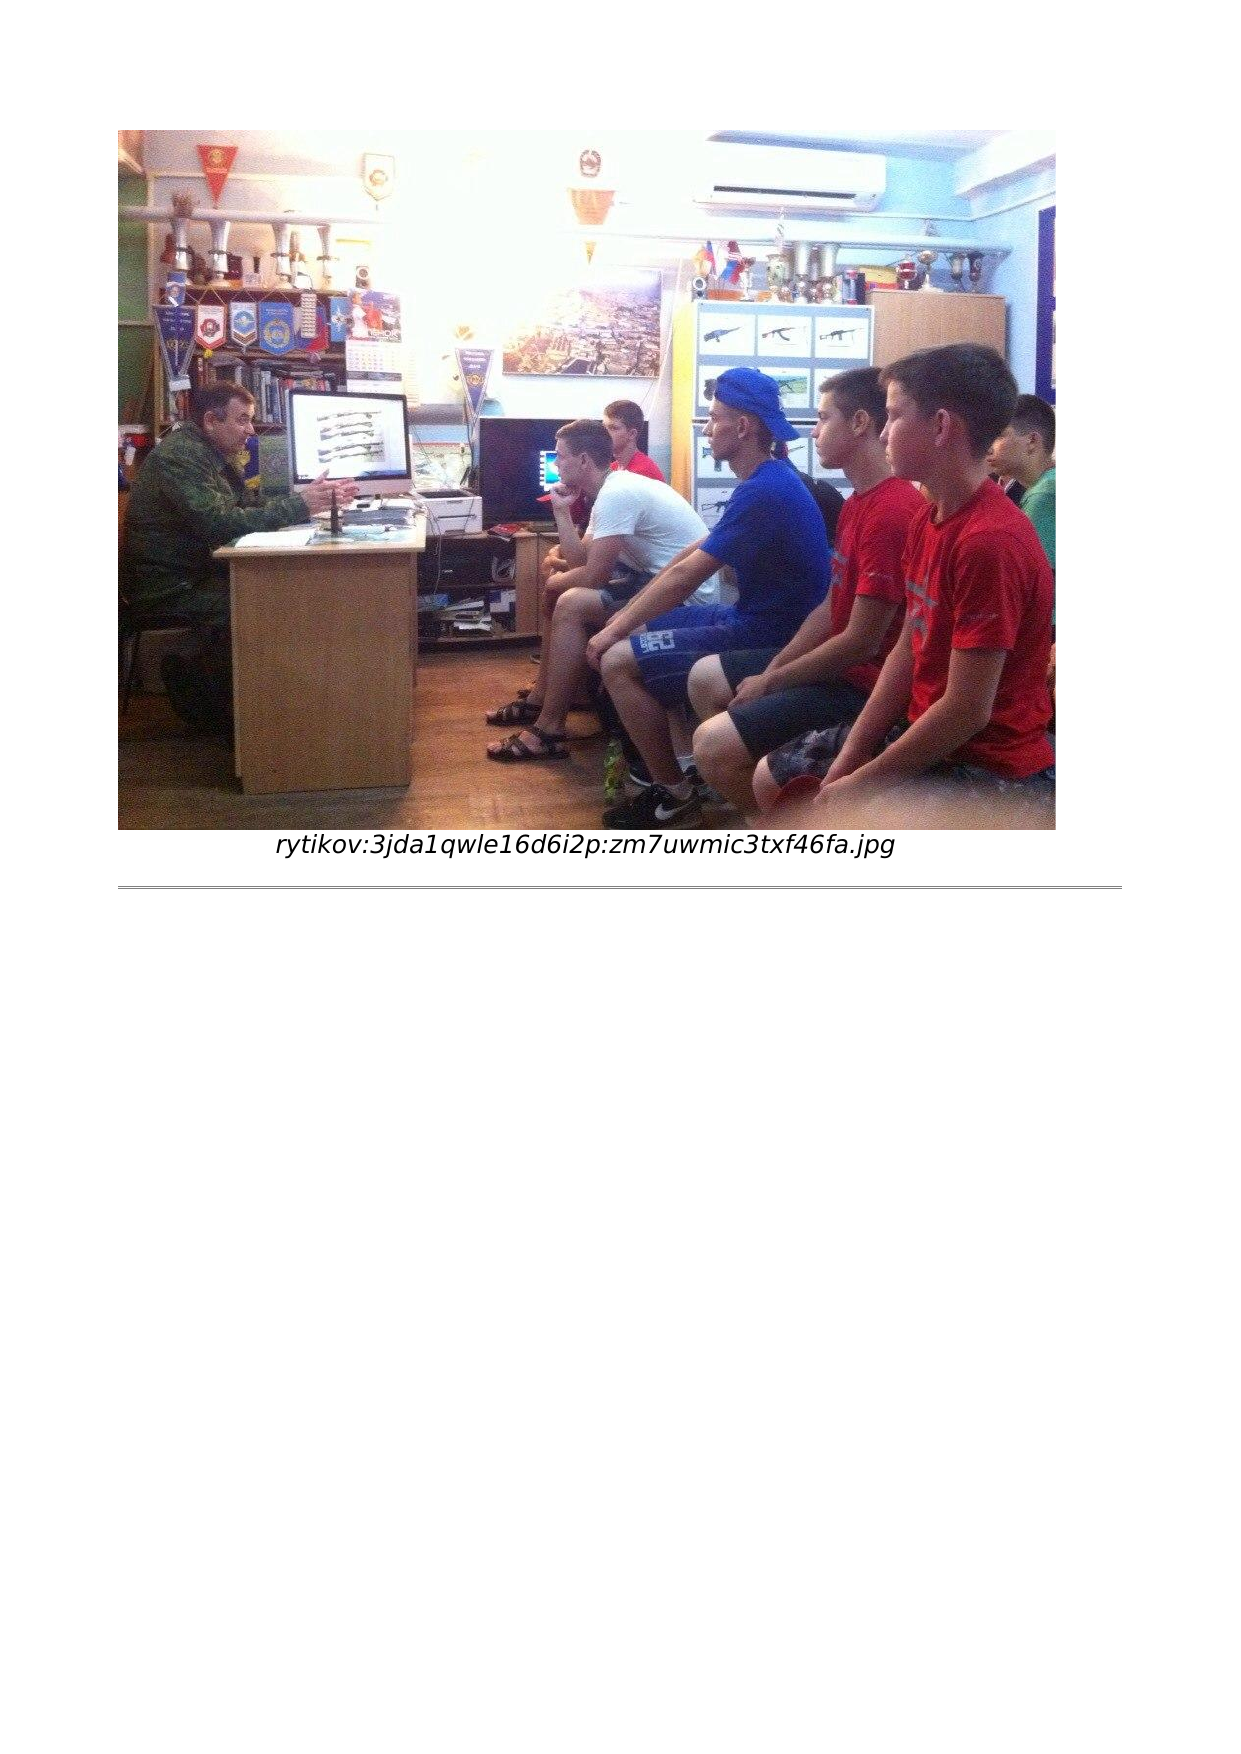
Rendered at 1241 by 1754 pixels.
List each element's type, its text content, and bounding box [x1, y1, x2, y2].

text rytikov:3jda1qwle16d6i2p:zm7uwmic3txf46fa.jpg [118, 830, 1056, 859]
picture [118, 130, 1056, 830]
